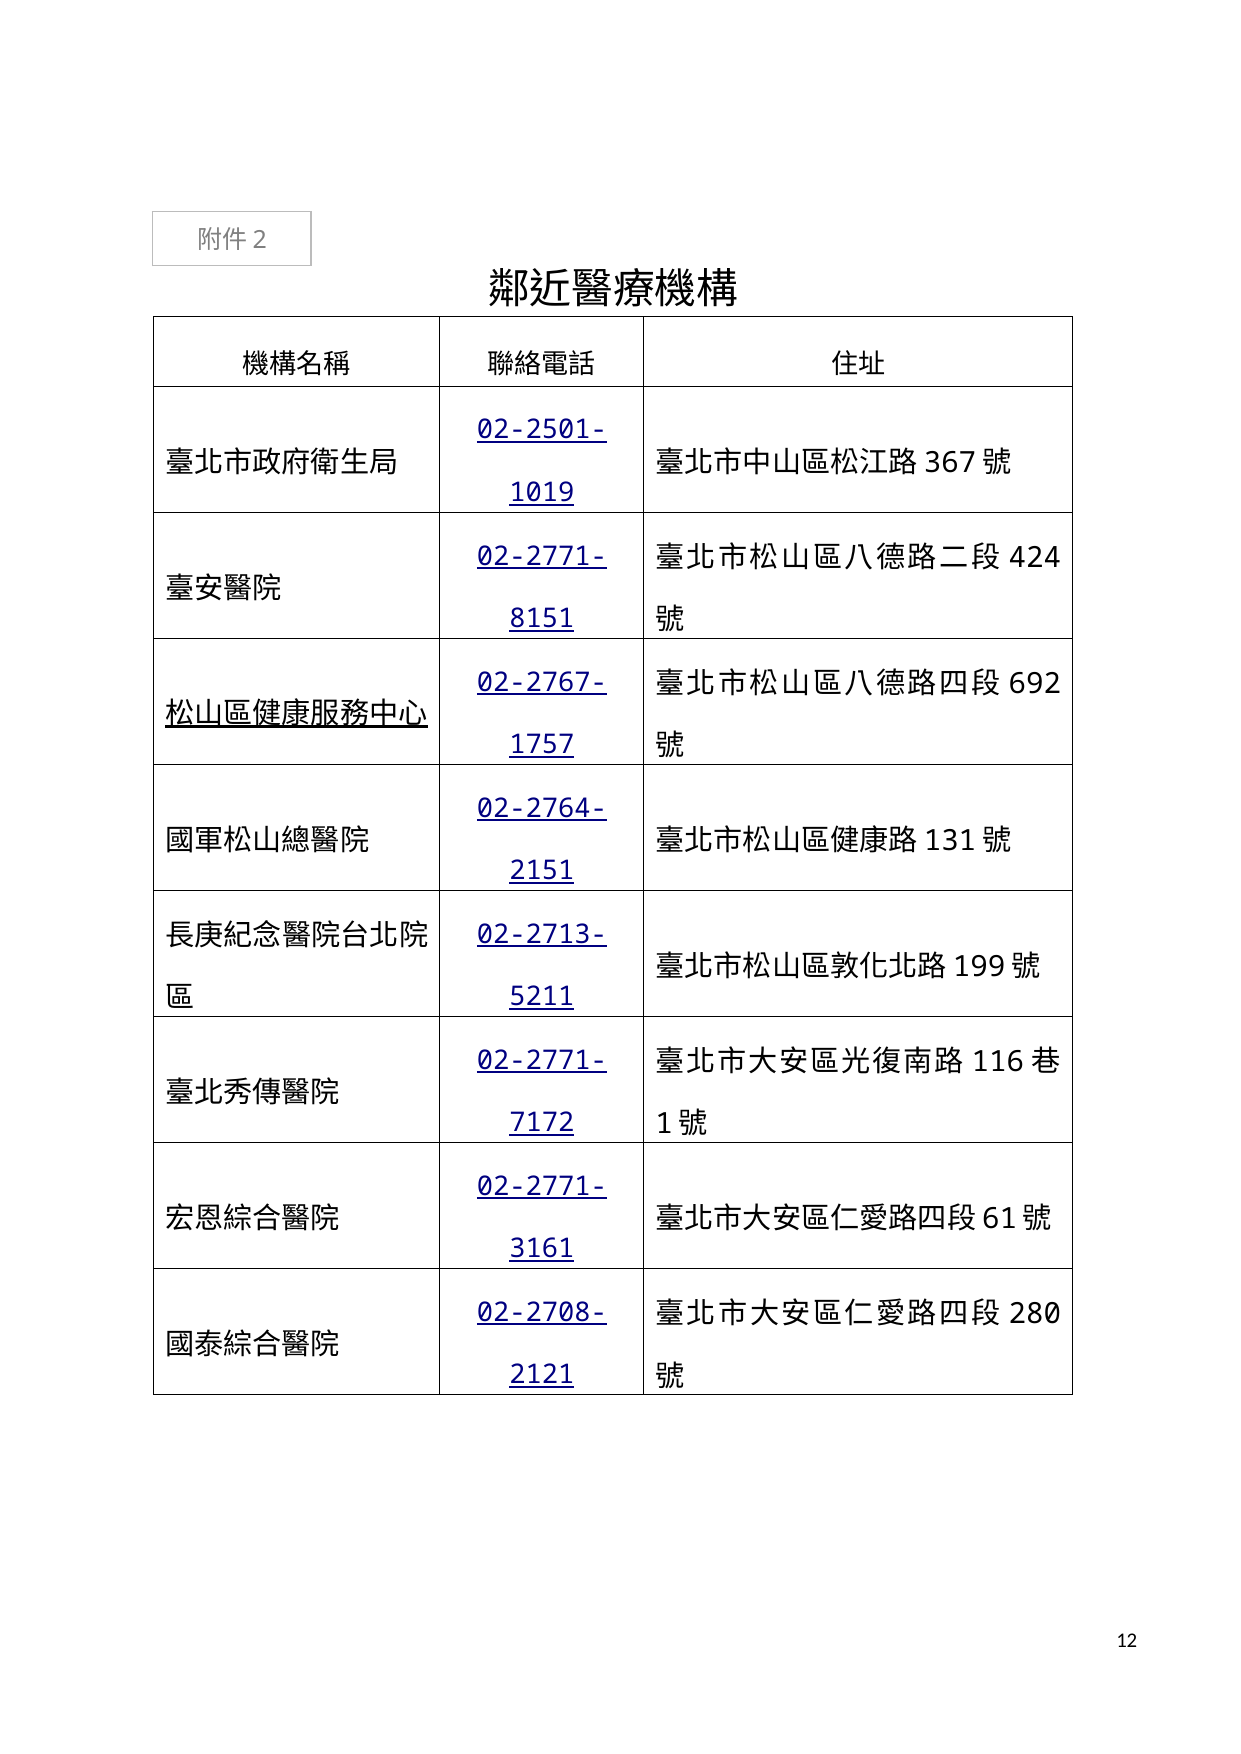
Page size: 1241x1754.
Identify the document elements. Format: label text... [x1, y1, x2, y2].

table_cell 02-2708-2121 [440, 1269, 643, 1394]
table_cell 國泰綜合醫院 [154, 1269, 439, 1394]
table_cell 02-2501-1019 [440, 387, 643, 512]
table_cell 臺安醫院 [154, 513, 439, 638]
table_cell 松山區健康服務中心 [154, 639, 439, 764]
table_cell 02-2767-1757 [440, 639, 643, 764]
table_cell 臺北市大安區光復南路116巷1號 [644, 1017, 1072, 1142]
table_cell 臺北市中山區松江路367號 [644, 387, 1072, 512]
table_cell 臺北市大安區仁愛路四段280號 [644, 1269, 1072, 1394]
table_header 聯絡電話 [440, 317, 643, 386]
table_cell 02-2771-8151 [440, 513, 643, 638]
table_cell 臺北市政府衛生局 [154, 387, 439, 512]
table_cell 長庚紀念醫院台北院區 [154, 891, 439, 1016]
table_cell 02-2771-7172 [440, 1017, 643, 1142]
text 鄰近醫療機構 [89, 254, 1137, 316]
table_cell 臺北市松山區八德路四段692號 [644, 639, 1072, 764]
table_cell 臺北市松山區敦化北路199號 [644, 891, 1072, 1016]
table_cell 02-2764-2151 [440, 765, 643, 890]
table_cell 宏恩綜合醫院 [154, 1143, 439, 1268]
table_cell 臺北秀傳醫院 [154, 1017, 439, 1142]
text 附件2 [168, 220, 296, 256]
table_cell 臺北市松山區八德路二段424號 [644, 513, 1072, 638]
table_cell 02-2771-3161 [440, 1143, 643, 1268]
table_cell 02-2713-5211 [440, 891, 643, 1016]
table_cell 臺北市大安區仁愛路四段61號 [644, 1143, 1072, 1268]
table_cell 臺北市松山區健康路131號 [644, 765, 1072, 890]
table_header 機構名稱 [154, 317, 439, 386]
table_cell 國軍松山總醫院 [154, 765, 439, 890]
table_header 住址 [644, 317, 1072, 386]
